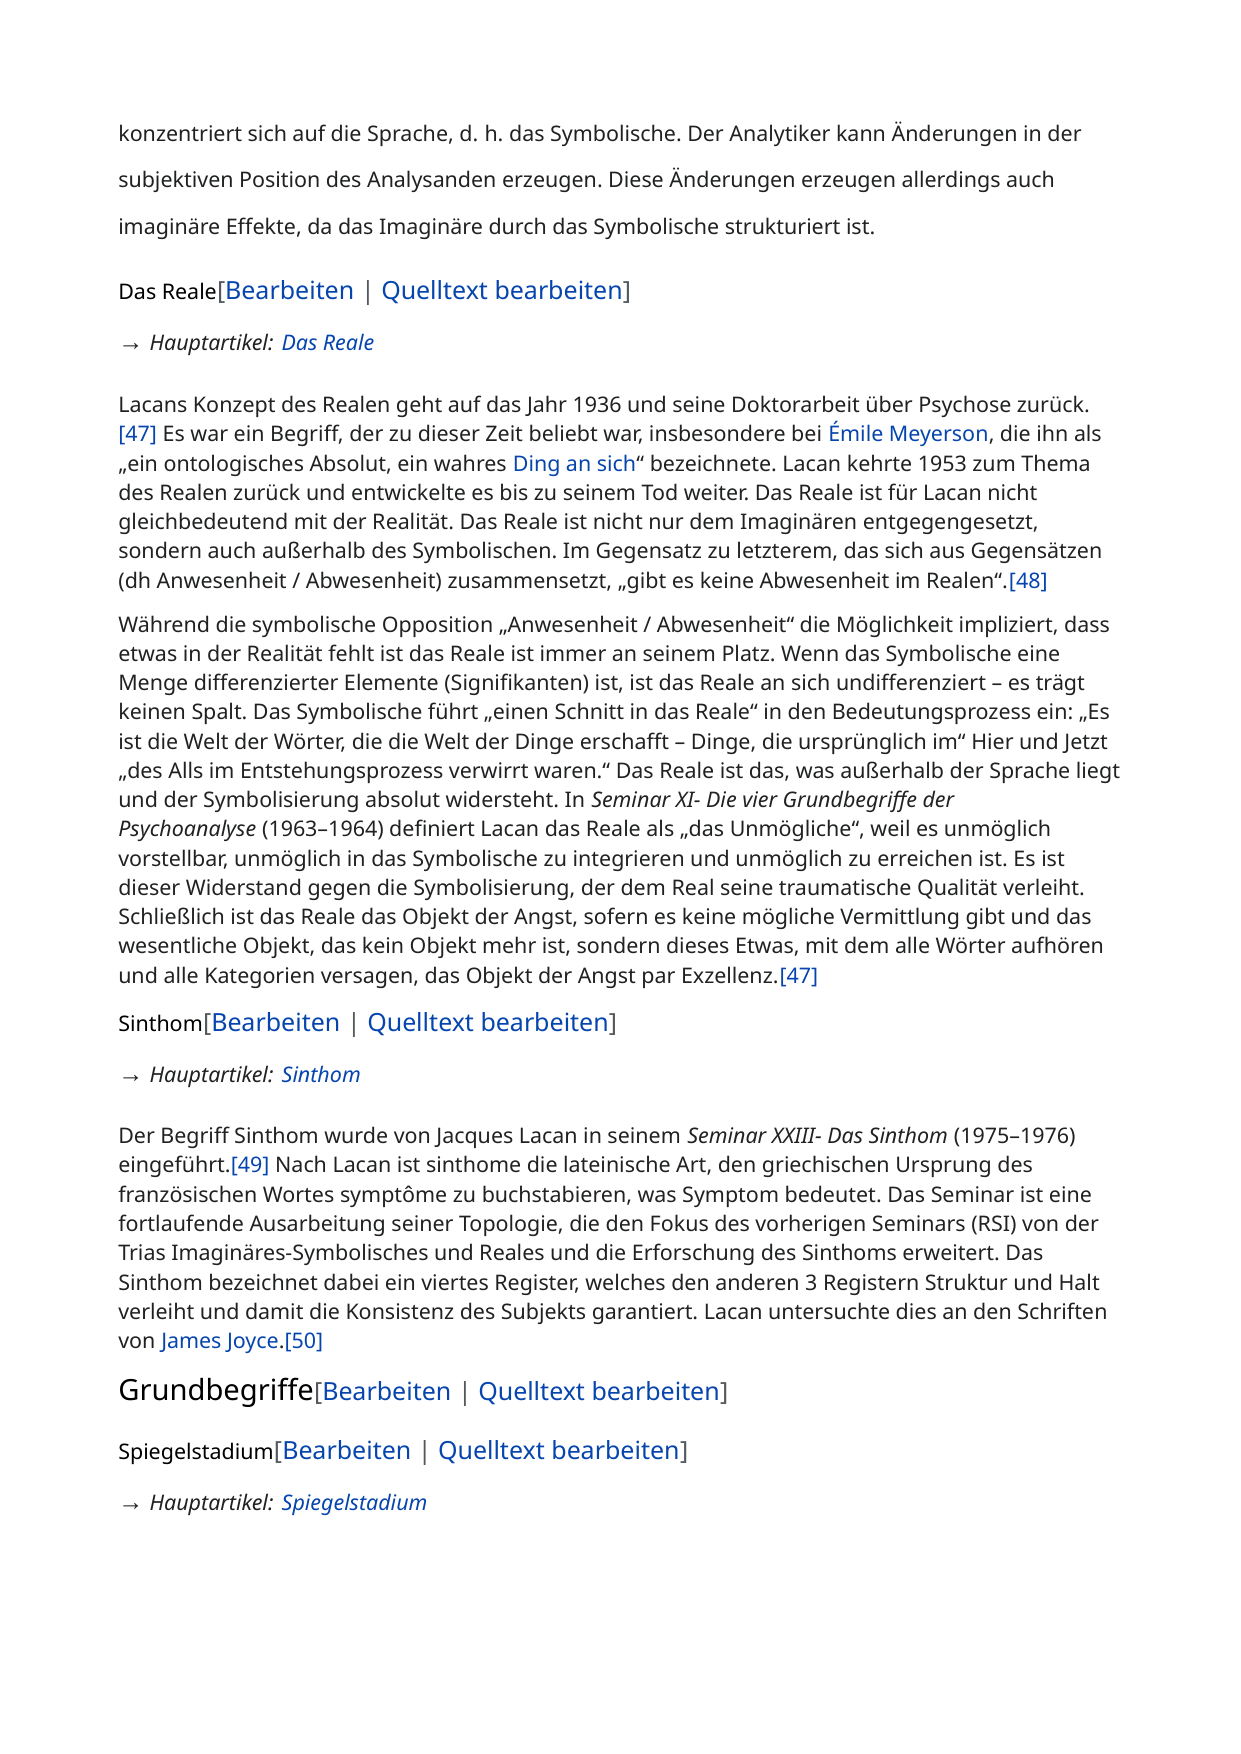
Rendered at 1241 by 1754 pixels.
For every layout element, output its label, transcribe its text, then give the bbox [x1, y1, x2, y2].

text Der Begriff Sinthom wurde von Jacques Lacan in seinem Seminar XXIII- Das Sinthom (1975–1976) eingeführt.[49] Nach Lacan ist sinthome die lateinische Art, den griechischen Ursprung des französischen Wortes symptôme zu buchstabieren, was Symptom bedeutet. Das Seminar ist eine fortlaufende Ausarbeitung seiner Topologie, die den Fokus des vorherigen Seminars (RSI) von der Trias Imaginäres-Symbolisches und Reales und die Erforschung des Sinthoms erweitert. Das Sinthom bezeichnet dabei ein viertes Register, welches den anderen 3 Registern Struktur und Halt verleiht und damit die Konsistenz des Subjekts garantiert. Lacan untersuchte dies an den Schriften von James Joyce.[50] [118, 1121, 1122, 1355]
text Lacans Konzept des Realen geht auf das Jahr 1936 und seine Doktorarbeit über Psychose zurück.[47] Es war ein Begriff, der zu dieser Zeit beliebt war, insbesondere bei Émile Meyerson, die ihn als „ein ontologisches Absolut, ein wahres Ding an sich“ bezeichnete. Lacan kehrte 1953 zum Thema des Realen zurück und entwickelte es bis zu seinem Tod weiter. Das Reale ist für Lacan nicht gleichbedeutend mit der Realität. Das Reale ist nicht nur dem Imaginären entgegengesetzt, sondern auch außerhalb des Symbolischen. Im Gegensatz zu letzterem, das sich aus Gegensätzen (dh Anwesenheit / Abwesenheit) zusammensetzt, „gibt es keine Abwesenheit im Realen“.[48] [118, 389, 1122, 594]
text → Hauptartikel: Das Reale [118, 327, 1122, 357]
text Während die symbolische Opposition „Anwesenheit / Abwesenheit“ die Möglichkeit impliziert, dass etwas in der Realität fehlt ist das Reale ist immer an seinem Platz. Wenn das Symbolische eine Menge differenzierter Elemente (Signifikanten) ist, ist das Reale an sich undifferenziert – es trägt keinen Spalt. Das Symbolische führt „einen Schnitt in das Reale“ in den Bedeutungsprozess ein: „Es ist die Welt der Wörter, die die Welt der Dinge erschafft – Dinge, die ursprünglich im“ Hier und Jetzt „des Alls im Entstehungsprozess verwirrt waren.“ Das Reale ist das, was außerhalb der Sprache liegt und der Symbolisierung absolut widersteht. In Seminar XI- Die vier Grundbegriffe der Psychoanalyse (1963–1964) definiert Lacan das Reale als „das Unmögliche“, weil es unmöglich vorstellbar, unmöglich in das Symbolische zu integrieren und unmöglich zu erreichen ist. Es ist dieser Widerstand gegen die Symbolisierung, der dem Real seine traumatische Qualität verleiht. Schließlich ist das Reale das Objekt der Angst, sofern es keine mögliche Vermittlung gibt und das wesentliche Objekt, das kein Objekt mehr ist, sondern dieses Etwas, mit dem alle Wörter aufhören und alle Kategorien versagen, das Objekt der Angst par Exzellenz.[47] [118, 609, 1122, 989]
text → Hauptartikel: Spiegelstadium [118, 1487, 1122, 1517]
subtitle Grundbegriffe[Bearbeiten | Quelltext bearbeiten] [118, 1369, 1122, 1409]
subtitle Das Reale[Bearbeiten | Quelltext bearbeiten] [118, 273, 1122, 307]
subtitle Sinthom[Bearbeiten | Quelltext bearbeiten] [118, 1004, 1122, 1038]
text → Hauptartikel: Sinthom [118, 1059, 1122, 1088]
subtitle Spiegelstadium[Bearbeiten | Quelltext bearbeiten] [118, 1433, 1122, 1467]
text konzentriert sich auf die Sprache, d. h. das Symbolische. Der Analytiker kann Änderungen in der subjektiven Position des Analysanden erzeugen. Diese Änderungen erzeugen allerdings auch imaginäre Effekte, da das Imaginäre durch das Symbolische strukturiert ist. [118, 118, 1122, 241]
